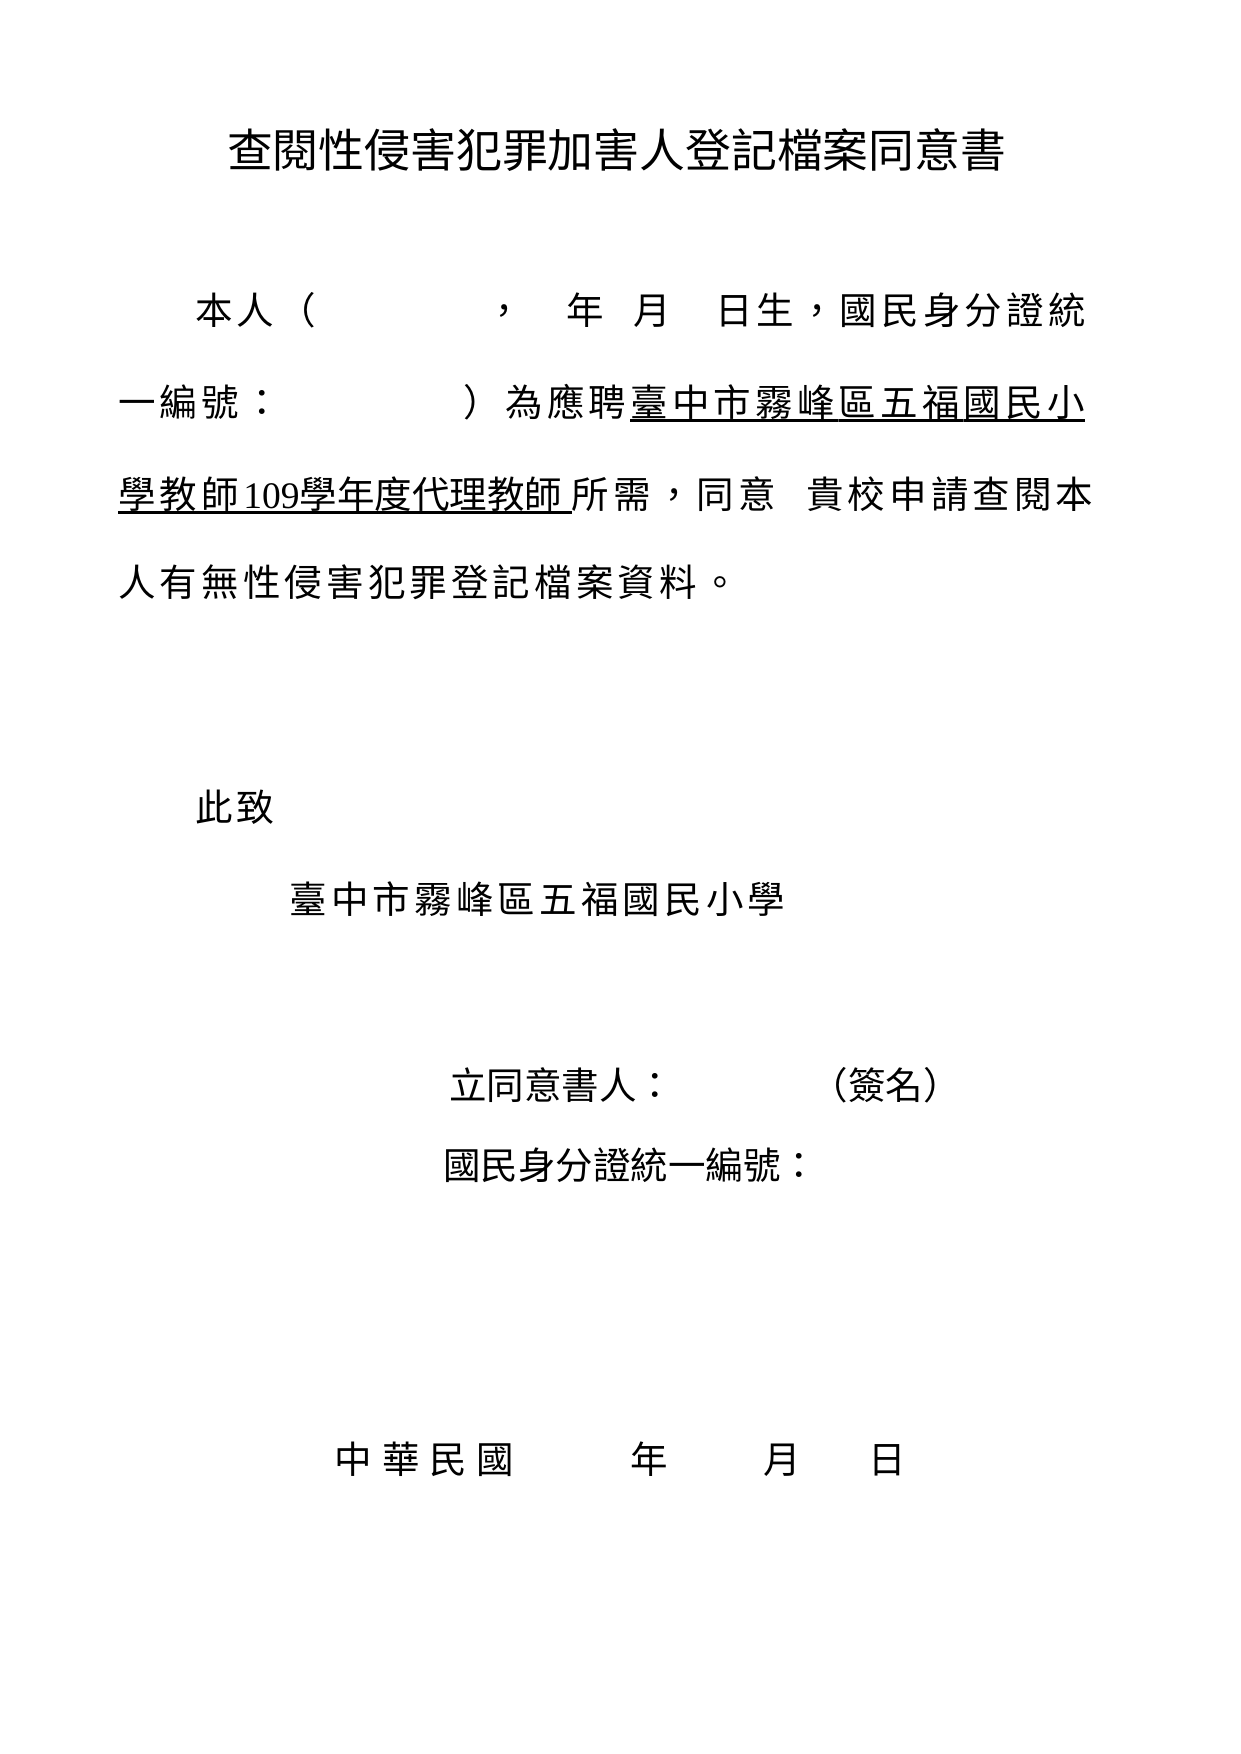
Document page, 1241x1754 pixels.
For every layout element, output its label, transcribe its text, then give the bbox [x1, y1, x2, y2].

text 查閱性侵害犯罪加害人登記檔案同意書 [118, 118, 1122, 181]
text 此致 [118, 781, 1122, 832]
text 國民身分證統一編號： [118, 1139, 1122, 1191]
text 臺中市霧峰區五福國民小學 [118, 870, 1122, 924]
text 本人（ ， 年 月 日生，國民身分證統一編號： ）為應聘臺中市霧峰區五福國民小學教師109學年度代理教師 所需，同意 貴校申請查閱本人有無性侵害犯罪登記檔案資料。 [118, 284, 1122, 608]
text 中 華 民 國 年 月 日 [118, 1433, 1122, 1484]
text 立同意書人： （簽名） [118, 1059, 1122, 1110]
